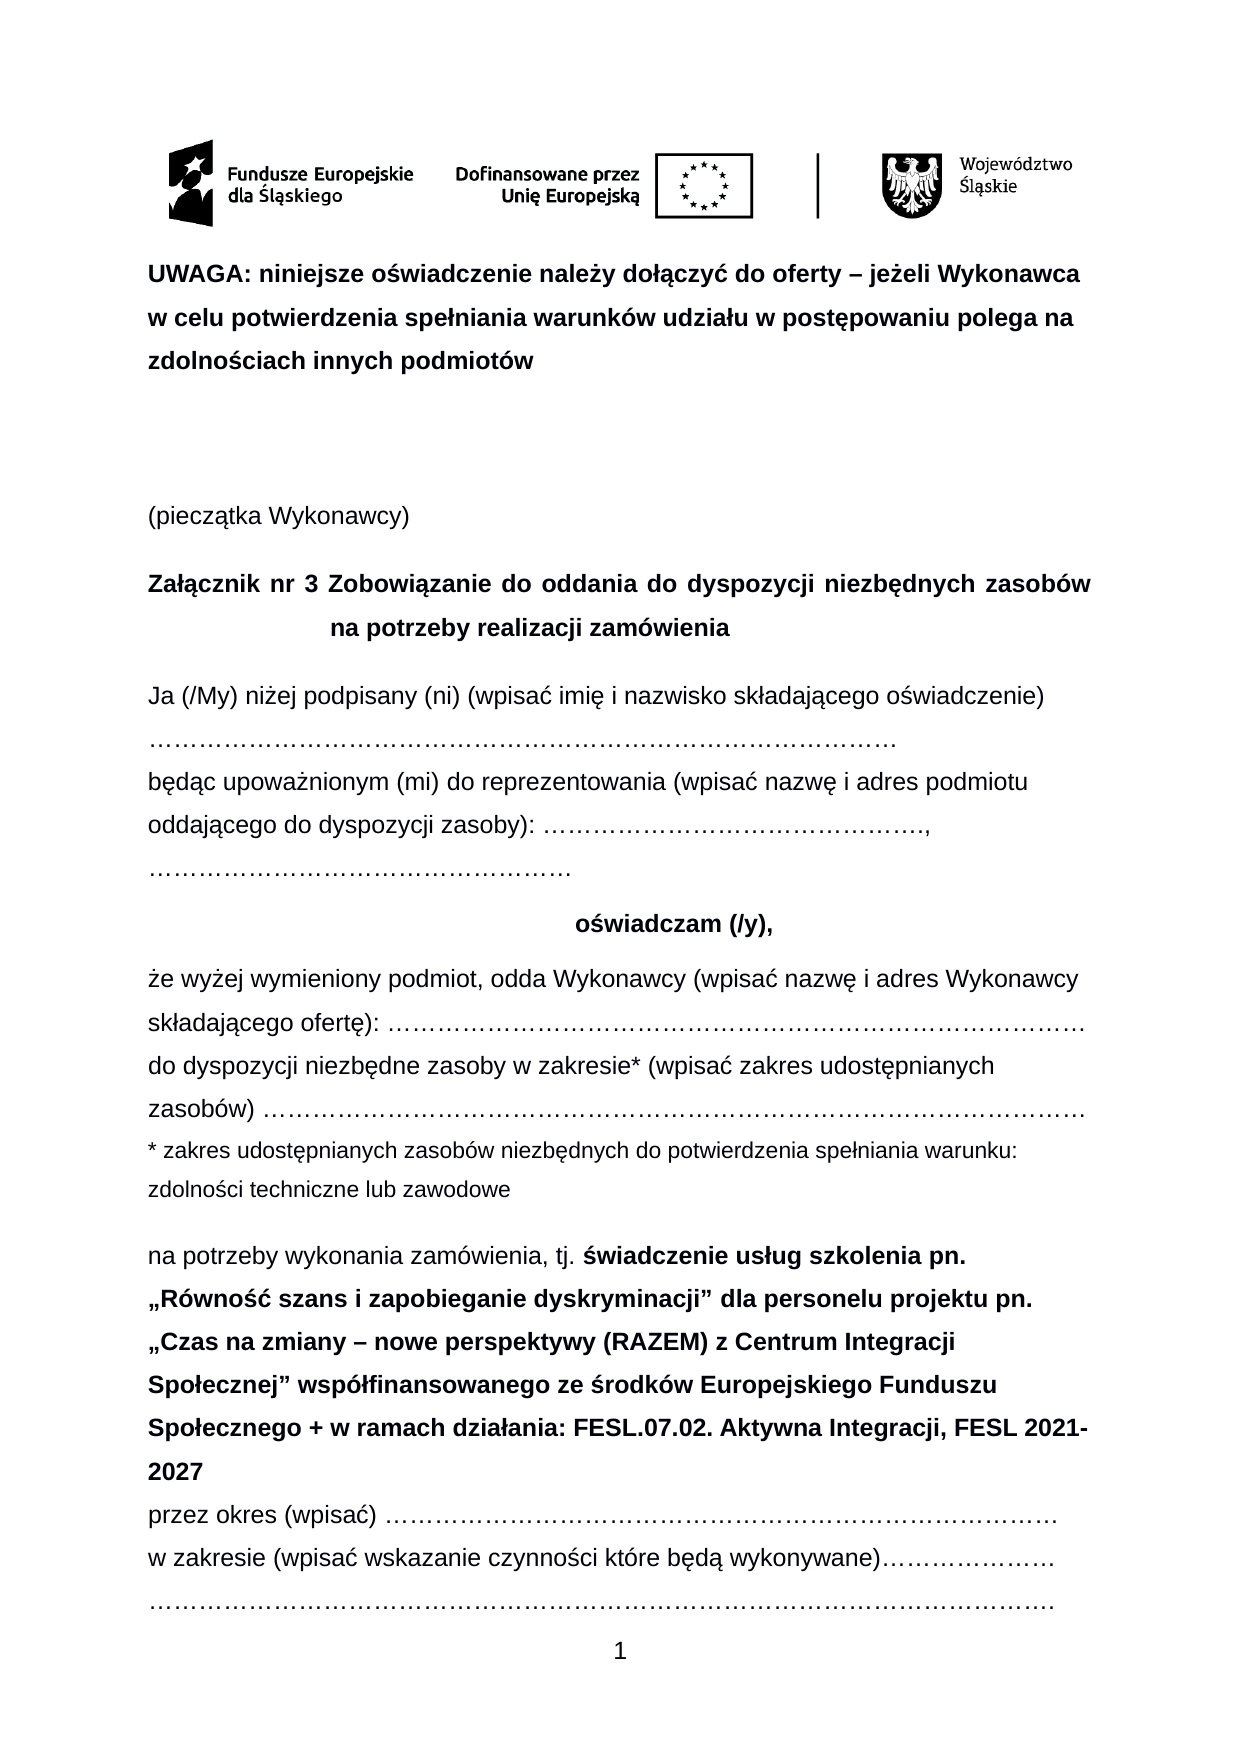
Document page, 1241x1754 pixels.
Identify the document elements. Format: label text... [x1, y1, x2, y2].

text * zakres udostępnianych zasobów niezbędnych do potwierdzenia spełniania warunku: zdolności techniczne lub zawodowe [148, 1137, 1092, 1203]
text UWAGA: niniejsze oświadczenie należy dołączyć do oferty – jeżeli Wykonawca w celu potwierdzenia spełniania warunków udziału w postępowaniu polega na zdolnościach innych podmiotów [148, 259, 1092, 374]
text będąc upoważnionym (mi) do reprezentowania (wpisać nazwę i adres podmiotu oddającego do dyspozycji zasoby): ……………………………………….,…………………………………………… [148, 767, 1099, 882]
text ………………………………………………………………………………………………. [148, 1586, 1092, 1614]
text (pieczątka Wykonawcy) [148, 501, 1092, 530]
text Ja (/My) niżej podpisany (ni) (wpisać imię i nazwisko składającego oświadczenie) ……………………………………………………………………………… [148, 681, 1092, 752]
text oświadczam (/y), [575, 909, 1092, 937]
text że wyżej wymieniony podmiot, odda Wykonawcy (wpisać nazwę i adres Wykonawcy składającego ofertę): ………………………………………………………………………… [148, 964, 1092, 1036]
subtitle Załącznik nr 3 Zobowiązanie do oddania do dyspozycji niezbędnych zasobów na potrzeby realizacji zamówienia [148, 569, 1092, 641]
text przez okres (wpisać) ……………………………………………………………………… [148, 1499, 1092, 1528]
text do dyspozycji niezbędne zasoby w zakresie* (wpisać zakres udostępnianych zasobów) ……………………………………………………………………………………… [148, 1051, 1092, 1122]
text na potrzeby wykonania zamówienia, tj. świadczenie usług szkolenia pn. „Równość szans i zapobieganie dyskryminacji” dla personelu projektu pn. „Czas na zmiany – nowe perspektywy (RAZEM) z Centrum Integracji Społecznej” współfinansowanego ze środków Europejskiego Funduszu Społecznego + w ramach działania: FESL.07.02. Aktywna Integracji, FESL 2021-2027 [148, 1241, 1092, 1485]
text w zakresie (wpisać wskazanie czynności które będą wykonywane)………………… [148, 1543, 1092, 1571]
